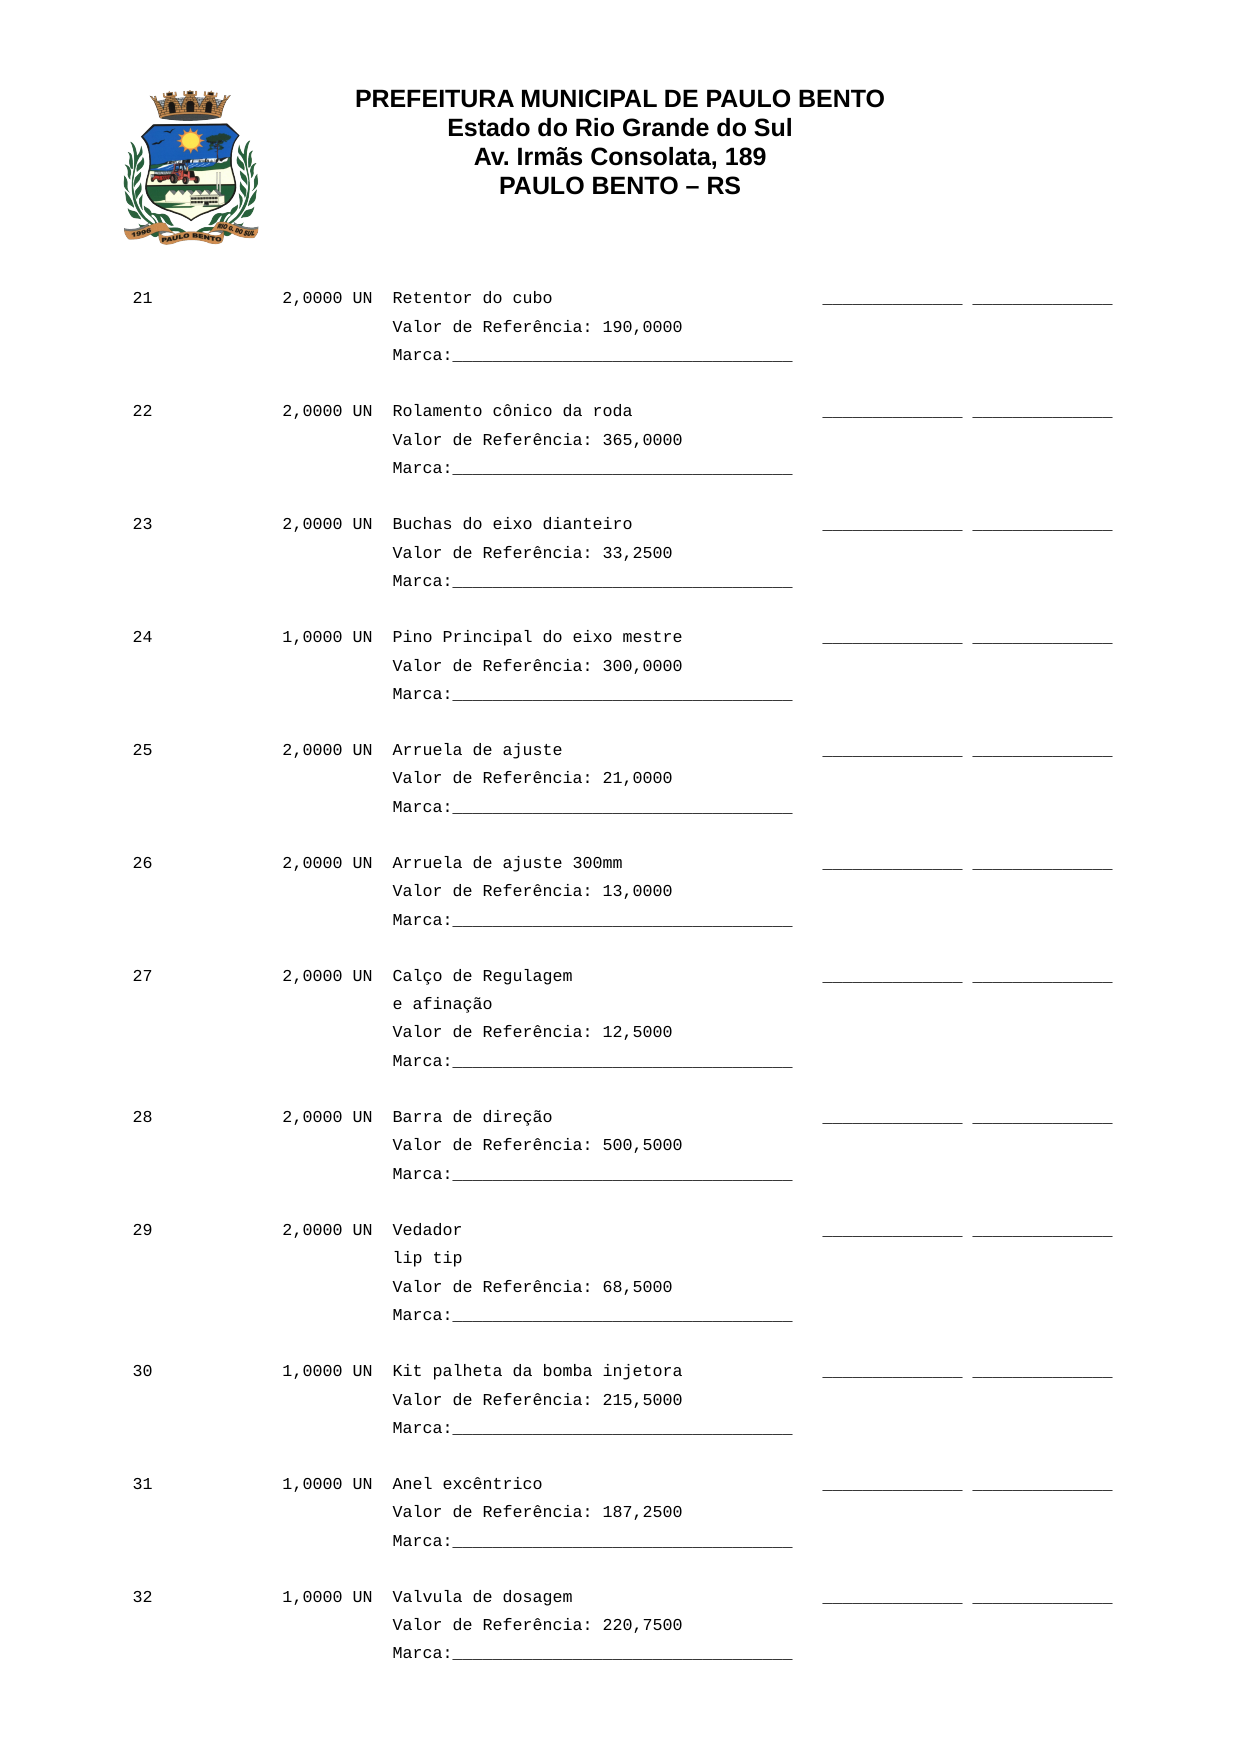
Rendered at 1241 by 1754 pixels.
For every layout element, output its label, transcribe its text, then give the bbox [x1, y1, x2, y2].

text 21 2,0000 UN Retentor do cubo ______________ ______________ Valor de Referência: 190,0000 Marca:__________________________________ 22 2,0000 UN Rolamento cônico da roda ______________ ______________ Valor de Referência: 365,0000 Marca:__________________________________ 23 2,0000 UN Buchas do eixo dianteiro ______________ ______________ Valor de Referência: 33,2500 Marca:__________________________________ 24 1,0000 UN Pino Principal do eixo mestre ______________ ______________ Valor de Referência: 300,0000 Marca:__________________________________ 25 2,0000 UN Arruela de ajuste ______________ ______________ Valor de Referência: 21,0000 Marca:__________________________________ 26 2,0000 UN Arruela de ajuste 300mm ______________ ______________ Valor de Referência: 13,0000 Marca:__________________________________ 27 2,0000 UN Calço de Regulagem ______________ ______________ e afinação Valor de Referência: 12,5000 Marca:__________________________________ 28 2,0000 UN Barra de direção ______________ ______________ Valor de Referência: 500,5000 Marca:__________________________________ 29 2,0000 UN Vedador ______________ ______________ lip tip Valor de Referência: 68,5000 Marca:__________________________________ 30 1,0000 UN Kit palheta da bomba injetora ______________ ______________ Valor de Referência: 215,5000 Marca:__________________________________ 31 1,0000 UN Anel excêntrico ______________ ______________ Valor de Referência: 187,2500 Marca:__________________________________ 32 1,0000 UN Valvula de dosagem ______________ ______________ Valor de Referência: 220,7500 Marca:__________________________________ [118, 286, 1122, 1668]
picture [123, 90, 259, 245]
